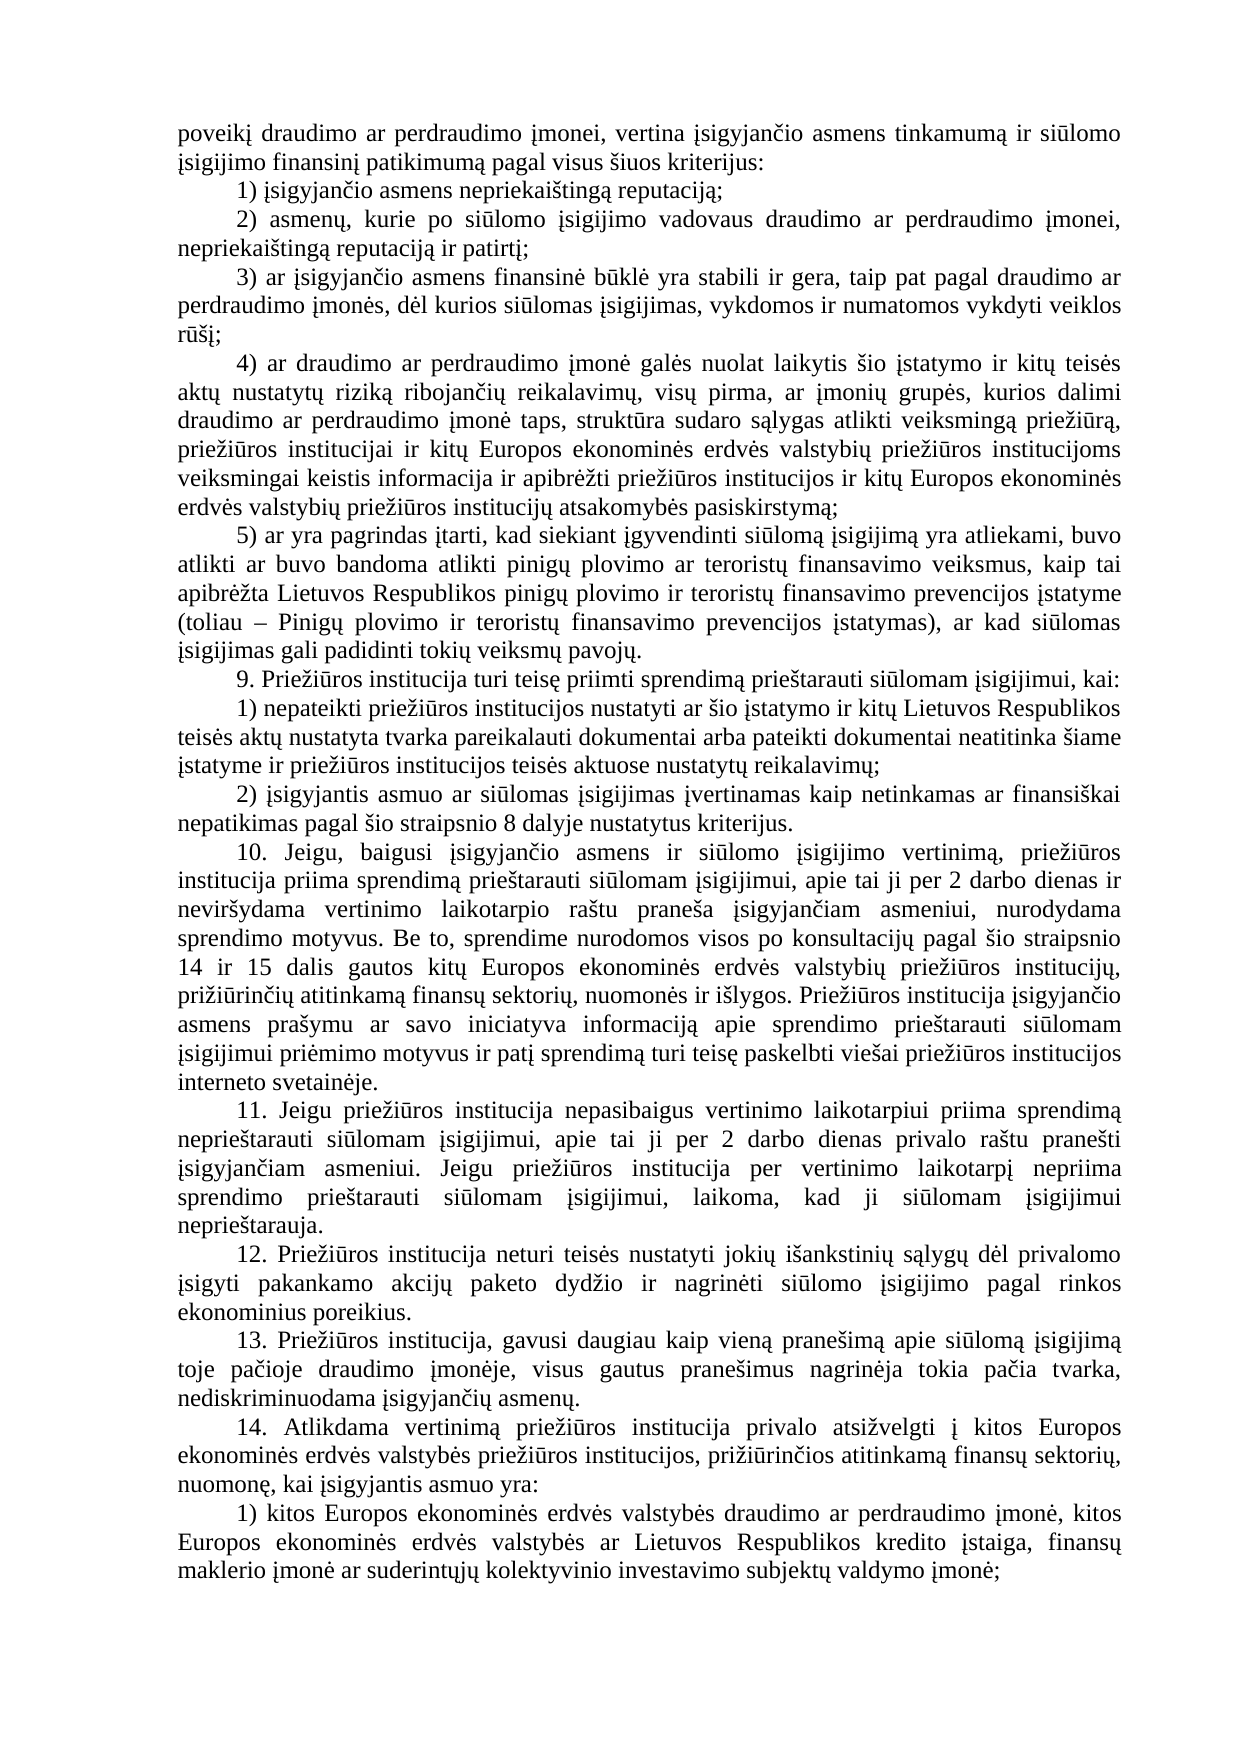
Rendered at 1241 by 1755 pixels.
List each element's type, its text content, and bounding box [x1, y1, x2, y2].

text 1) kitos Europos ekonominės erdvės valstybės draudimo ar perdraudimo įmonė, kitos Europos ekonominės erdvės valstybės ar Lietuvos Respublikos kredito įstaiga, finansų maklerio įmonė ar suderintųjų kolektyvinio investavimo subjektų valdymo įmonė; [177, 1498, 1122, 1584]
text 9. Priežiūros institucija turi teisę priimti sprendimą prieštarauti siūlomam įsigijimui, kai: [177, 664, 1122, 693]
text 3) ar įsigyjančio asmens finansinė būklė yra stabili ir gera, taip pat pagal draudimo ar perdraudimo įmonės, dėl kurios siūlomas įsigijimas, vykdomos ir numatomos vykdyti veiklos rūšį; [177, 262, 1122, 348]
text 11. Jeigu priežiūros institucija nepasibaigus vertinimo laikotarpiui priima sprendimą neprieštarauti siūlomam įsigijimui, apie tai ji per 2 darbo dienas privalo raštu pranešti įsigyjančiam asmeniui. Jeigu priežiūros institucija per vertinimo laikotarpį nepriima sprendimo prieštarauti siūlomam įsigijimui, laikoma, kad ji siūlomam įsigijimui neprieštarauja. [177, 1096, 1122, 1239]
text 1) nepateikti priežiūros institucijos nustatyti ar šio įstatymo ir kitų Lietuvos Respublikos teisės aktų nustatyta tvarka pareikalauti dokumentai arba pateikti dokumentai neatitinka šiame įstatyme ir priežiūros institucijos teisės aktuose nustatytų reikalavimų; [177, 693, 1122, 779]
text 12. Priežiūros institucija neturi teisės nustatyti jokių išankstinių sąlygų dėl privalomo įsigyti pakankamo akcijų paketo dydžio ir nagrinėti siūlomo įsigijimo pagal rinkos ekonominius poreikius. [177, 1239, 1122, 1326]
text 2) asmenų, kurie po siūlomo įsigijimo vadovaus draudimo ar perdraudimo įmonei, nepriekaištingą reputaciją ir patirtį; [177, 204, 1122, 262]
text 4) ar draudimo ar perdraudimo įmonė galės nuolat laikytis šio įstatymo ir kitų teisės aktų nustatytų riziką ribojančių reikalavimų, visų pirma, ar įmonių grupės, kurios dalimi draudimo ar perdraudimo įmonė taps, struktūra sudaro sąlygas atlikti veiksmingą priežiūrą, priežiūros institucijai ir kitų Europos ekonominės erdvės valstybių priežiūros institucijoms veiksmingai keistis informacija ir apibrėžti priežiūros institucijos ir kitų Europos ekonominės erdvės valstybių priežiūros institucijų atsakomybės pasiskirstymą; [177, 348, 1122, 521]
text poveikį draudimo ar perdraudimo įmonei, vertina įsigyjančio asmens tinkamumą ir siūlomo įsigijimo finansinį patikimumą pagal visus šiuos kriterijus: [177, 118, 1122, 176]
text 14. Atlikdama vertinimą priežiūros institucija privalo atsižvelgti į kitos Europos ekonominės erdvės valstybės priežiūros institucijos, prižiūrinčios atitinkamą finansų sektorių, nuomonę, kai įsigyjantis asmuo yra: [177, 1412, 1122, 1498]
text 5) ar yra pagrindas įtarti, kad siekiant įgyvendinti siūlomą įsigijimą yra atliekami, buvo atlikti ar buvo bandoma atlikti pinigų plovimo ar teroristų finansavimo veiksmus, kaip tai apibrėžta Lietuvos Respublikos pinigų plovimo ir teroristų finansavimo prevencijos įstatyme (toliau – Pinigų plovimo ir teroristų finansavimo prevencijos įstatymas), ar kad siūlomas įsigijimas gali padidinti tokių veiksmų pavojų. [177, 521, 1122, 664]
text 2) įsigyjantis asmuo ar siūlomas įsigijimas įvertinamas kaip netinkamas ar finansiškai nepatikimas pagal šio straipsnio 8 dalyje nustatytus kriterijus. [177, 779, 1122, 837]
text 10. Jeigu, baigusi įsigyjančio asmens ir siūlomo įsigijimo vertinimą, priežiūros institucija priima sprendimą prieštarauti siūlomam įsigijimui, apie tai ji per 2 darbo dienas ir neviršydama vertinimo laikotarpio raštu praneša įsigyjančiam asmeniui, nurodydama sprendimo motyvus. Be to, sprendime nurodomos visos po konsultacijų pagal šio straipsnio 14 ir 15 dalis gautos kitų Europos ekonominės erdvės valstybių priežiūros institucijų, prižiūrinčių atitinkamą finansų sektorių, nuomonės ir išlygos. Priežiūros institucija įsigyjančio asmens prašymu ar savo iniciatyva informaciją apie sprendimo prieštarauti siūlomam įsigijimui priėmimo motyvus ir patį sprendimą turi teisę paskelbti viešai priežiūros institucijos interneto svetainėje. [177, 837, 1122, 1096]
text 1) įsigyjančio asmens nepriekaištingą reputaciją; [177, 176, 1122, 204]
text 13. Priežiūros institucija, gavusi daugiau kaip vieną pranešimą apie siūlomą įsigijimą toje pačioje draudimo įmonėje, visus gautus pranešimus nagrinėja tokia pačia tvarka, nediskriminuodama įsigyjančių asmenų. [177, 1326, 1122, 1412]
